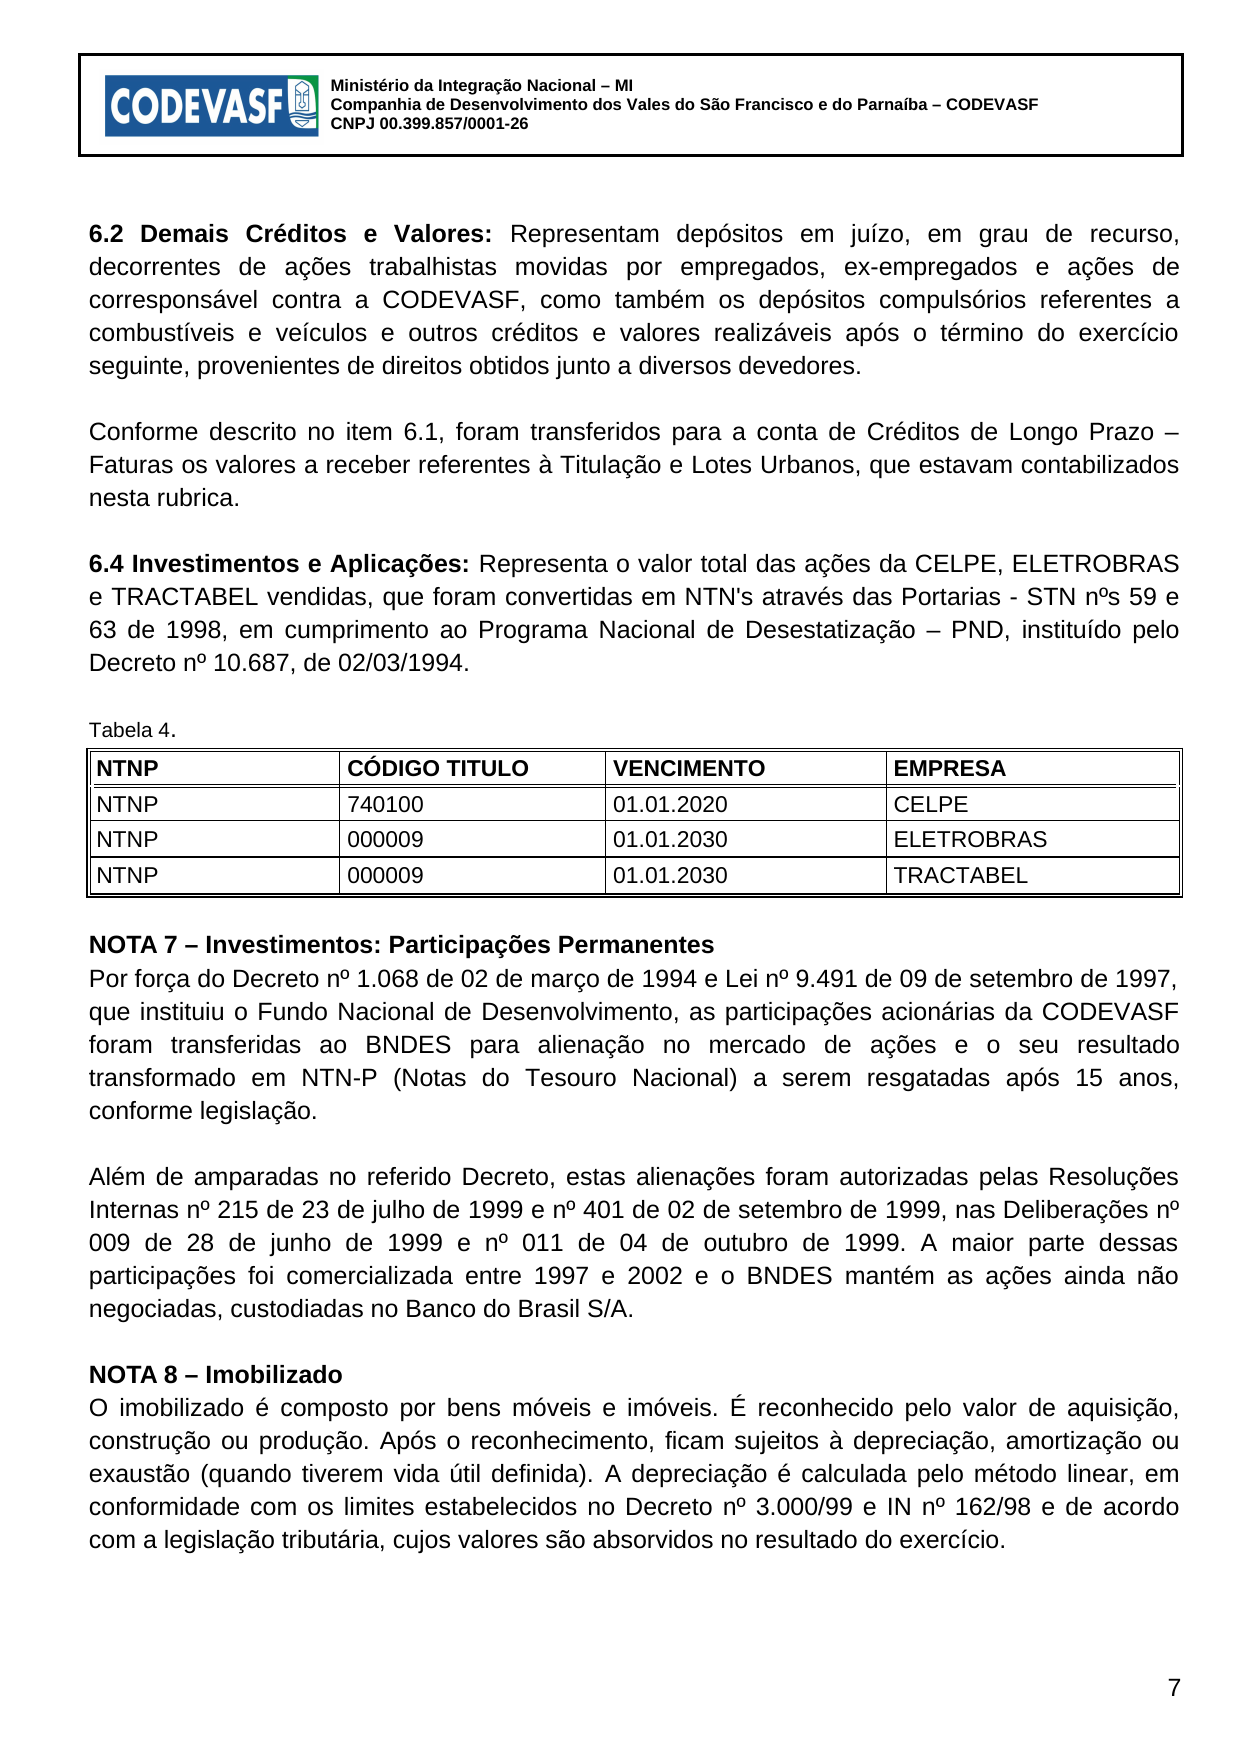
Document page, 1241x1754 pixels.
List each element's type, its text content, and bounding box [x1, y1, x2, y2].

text Conforme descrito no item 6.1, foram transferidos para a conta de Créditos de Longo Prazo – Faturas os valores a receber referentes à Titulação e Lotes Urbanos, que estavam contabilizados nesta rubrica. [89, 417, 1181, 512]
table_header CÓDIGO TITULO [340, 752, 605, 784]
table_cell 01.01.2030 [606, 858, 886, 893]
table_header VENCIMENTO [606, 752, 886, 784]
table_cell 000009 [340, 821, 605, 856]
text Por força do Decreto nº 1.068 de 02 de março de 1994 e Lei nº 9.491 de 09 de setembro de 1997, que instituiu o Fundo Nacional de Desenvolvimento, as participações acionárias da CODEVASF foram transferidas ao BNDES para alienação no mercado de ações e o seu resultado transformado em NTN-P (Notas do Tesouro Nacional) a serem resgatadas após 15 anos, conforme legislação. [89, 963, 1181, 1124]
table_cell CELPE [887, 784, 1181, 820]
picture [99, 69, 325, 145]
text 6.4 Investimentos e Aplicações: Representa o valor total das ações da CELPE, ELETROBRAS e TRACTABEL vendidas, que foram convertidas em NTN's através das Portarias - STN nºs 59 e 63 de 1998, em cumprimento ao Programa Nacional de Desestatização – PND, instituído pelo Decreto nº 10.687, de 02/03/1994. [89, 549, 1181, 677]
subtitle NOTA 8 – Imobilizado [89, 1360, 1181, 1388]
table_cell NTNP [91, 821, 339, 856]
text 6.2 Demais Créditos e Valores: Representam depósitos em juízo, em grau de recurso, decorrentes de ações trabalhistas movidas por empregados, ex-empregados e ações de corresponsável contra a CODEVASF, como também os depósitos compulsórios referentes a combustíveis e veículos e outros créditos e valores realizáveis após o término do exercício seguinte, provenientes de direitos obtidos junto a diversos devedores. [89, 219, 1181, 380]
text O imobilizado é composto por bens móveis e imóveis. É reconhecido pelo valor de aquisição, construção ou produção. Após o reconhecimento, ficam sujeitos à depreciação, amortização ou exaustão (quando tiverem vida útil definida). A depreciação é calculada pelo método linear, em conformidade com os limites estabelecidos no Decreto nº 3.000/99 e IN nº 162/98 e de acordo com a legislação tributária, cujos valores são absorvidos no resultado do exercício. [89, 1393, 1181, 1554]
table_cell 01.01.2020 [606, 788, 886, 820]
subtitle NOTA 7 – Investimentos: Participações Permanentes [89, 931, 1181, 959]
text Tabela 4. [89, 714, 1181, 743]
table_cell 740100 [340, 788, 605, 820]
table_cell 000009 [340, 858, 605, 893]
table_cell 01.01.2030 [606, 821, 886, 856]
table_header EMPRESA [887, 752, 1179, 784]
table_cell NTNP [89, 784, 339, 820]
text Além de amparadas no referido Decreto, estas alienações foram autorizadas pelas Resoluções Internas nº 215 de 23 de julho de 1999 e nº 401 de 02 de setembro de 1999, nas Deliberações nº 009 de 28 de junho de 1999 e nº 011 de 04 de outubro de 1999. A maior parte dessas participações foi comercializada entre 1997 e 2002 e o BNDES mantém as ações ainda não negociadas, custodiadas no Banco do Brasil S/A. [89, 1162, 1181, 1322]
table_cell NTNP [91, 858, 339, 893]
table_cell TRACTABEL [887, 858, 1179, 893]
table_cell ELETROBRAS [887, 821, 1179, 856]
table_header NTNP [91, 752, 339, 784]
